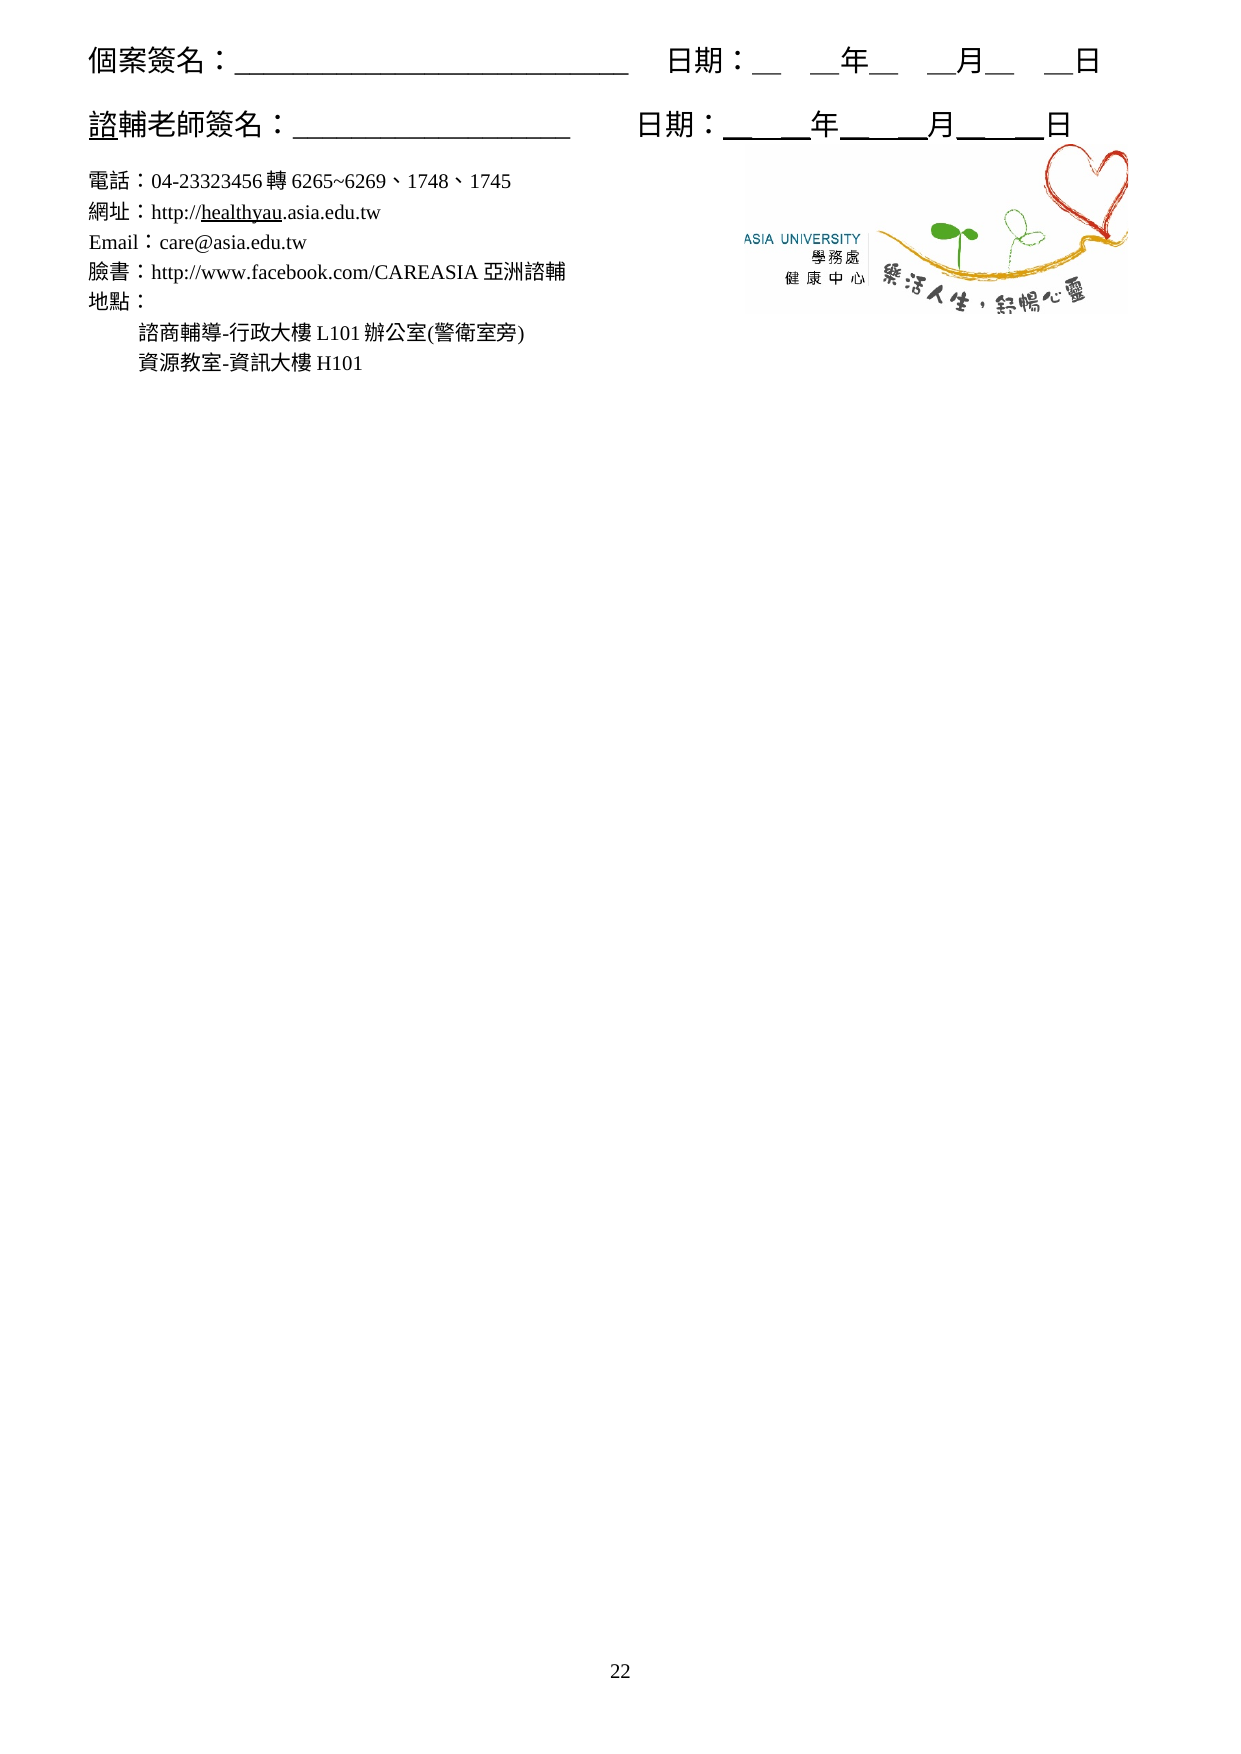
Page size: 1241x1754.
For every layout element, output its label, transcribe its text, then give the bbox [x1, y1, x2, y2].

text Email：care@asia.edu.tw [89, 225, 754, 255]
text 臉書：http://www.facebook.com/CAREASIA亞洲諮輔 [89, 255, 754, 286]
text 資源教室-資訊大樓H101 [139, 346, 1152, 376]
text 地點： [89, 286, 754, 316]
text [1131, 225, 1152, 255]
text [1131, 195, 1152, 225]
text 諮商輔導-行政大樓L101辦公室(警衛室旁) [139, 316, 1152, 346]
text 電話：04-23323456轉6265~6269、1748、1745 [89, 165, 754, 195]
text 個案簽名：___________________________ 日期：＿ ＿年＿ ＿月＿ ＿日 [89, 38, 1152, 80]
text 諮輔老師簽名：___________________ 日期：＿ ＿年＿ ＿月＿ ＿日 [89, 101, 1152, 143]
picture [754, 144, 1131, 316]
text 網址：http://healthyau.asia.edu.tw [89, 195, 754, 225]
text [1131, 286, 1152, 316]
